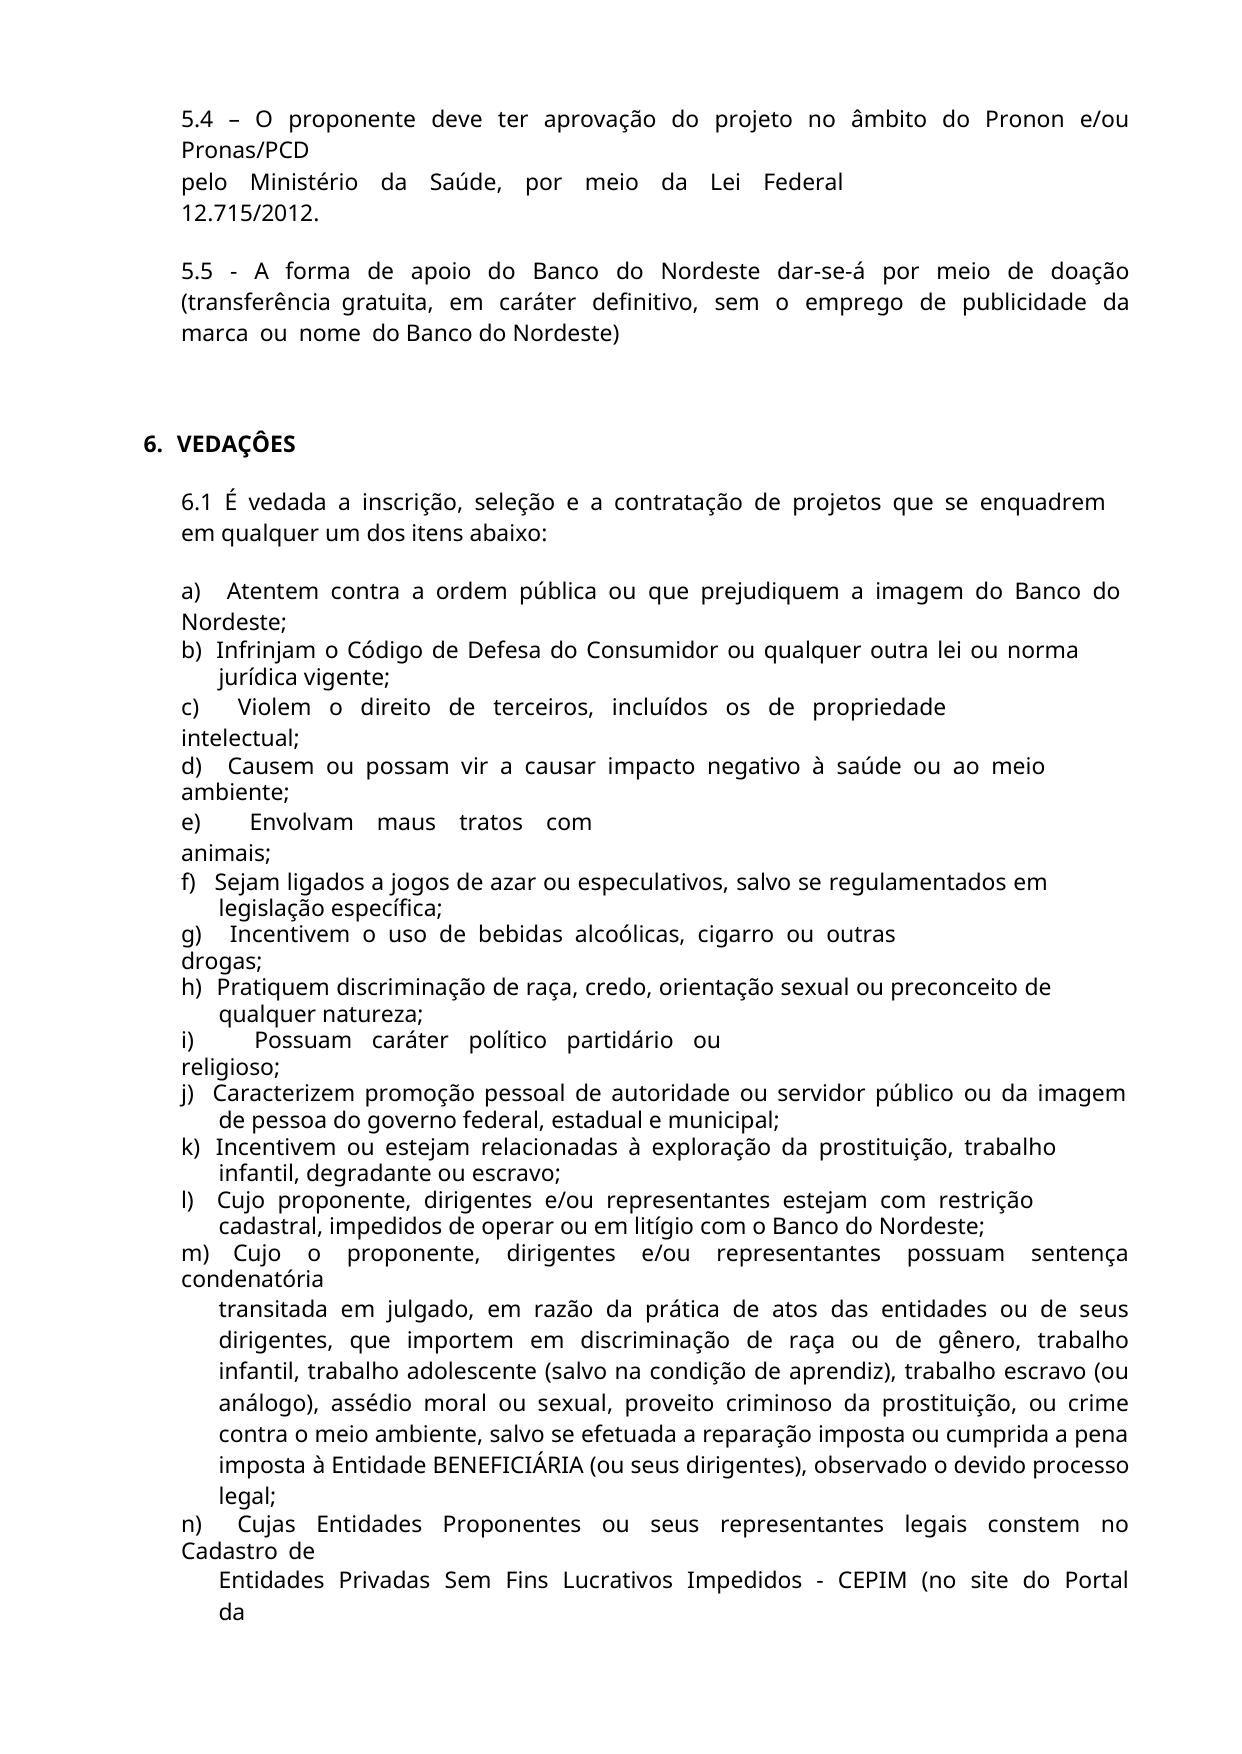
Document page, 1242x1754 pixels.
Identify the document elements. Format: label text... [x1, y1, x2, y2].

text c) Violem o direito de terceiros, incluídos os de propriedade intelectual; [181, 691, 946, 753]
text k) Incentivem ou estejam relacionadas à exploração da prostituição, trabalho infantil, degradante ou escravo; [181, 1134, 1129, 1187]
text 5.5 - A forma de apoio do Banco do Nordeste dar-se-á por meio de doação (transferência gratuita, em caráter definitivo, sem o emprego de publicidade da marca ou nome do Banco do Nordeste) [181, 255, 1130, 348]
text 6.1 É vedada a inscrição, seleção e a contratação de projetos que se enquadrem em qualquer um dos itens abaixo: [181, 486, 1130, 548]
text l) Cujo proponente, dirigentes e/ou representantes estejam com restrição cadastral, impedidos de operar ou em litígio com o Banco do Nordeste; [181, 1187, 1129, 1240]
text a) Atentem contra a ordem pública ou que prejudiquem a imagem do Banco do Nordeste; [181, 575, 1121, 637]
text g) Incentivem o uso de bebidas alcoólicas, cigarro ou outras drogas; [181, 922, 896, 974]
text 6. VEDAÇÔES [143, 428, 1137, 459]
text pelo Ministério da Saúde, por meio da Lei Federal 12.715/2012. [181, 166, 843, 228]
text m) Cujo o proponente, dirigentes e/ou representantes possuam sentença condenatória [181, 1240, 1129, 1293]
text n) Cujas Entidades Proponentes ou seus representantes legais constem no Cadastro de [181, 1511, 1129, 1564]
text i) Possuam caráter político partidário ou religioso; [181, 1028, 721, 1080]
text transitada em julgado, em razão da prática de atos das entidades ou de seus dirigentes, que importem em discriminação de raça ou de gênero, trabalho infantil, trabalho adolescente (salvo na condição de aprendiz), trabalho escravo (ou análogo), assédio moral ou sexual, proveito criminoso da prostituição, ou crime contra o meio ambiente, salvo se efetuada a reparação imposta ou cumprida a pena imposta à Entidade BENEFICIÁRIA (ou seus dirigentes), observado o devido processo legal; [218, 1293, 1129, 1511]
text e) Envolvam maus tratos com animais; [181, 806, 593, 869]
text d) Causem ou possam vir a causar impacto negativo à saúde ou ao meio ambiente; [181, 753, 1046, 806]
text h) Pratiquem discriminação de raça, credo, orientação sexual ou preconceito de qualquer natureza; [181, 974, 1129, 1028]
text j) Caracterizem promoção pessoal de autoridade ou servidor público ou da imagem de pessoa do governo federal, estadual e municipal; [181, 1081, 1129, 1134]
text b) Infrinjam o Código de Defesa do Consumidor ou qualquer outra lei ou norma jurídica vigente; [181, 638, 1129, 691]
text f) Sejam ligados a jogos de azar ou especulativos, salvo se regulamentados em legislação específica; [181, 869, 1129, 922]
text Entidades Privadas Sem Fins Lucrativos Impedidos - CEPIM (no site do Portal da [218, 1564, 1129, 1627]
text 5.4 – O proponente deve ter aprovação do projeto no âmbito do Pronon e/ou Pronas/PCD [181, 103, 1129, 166]
